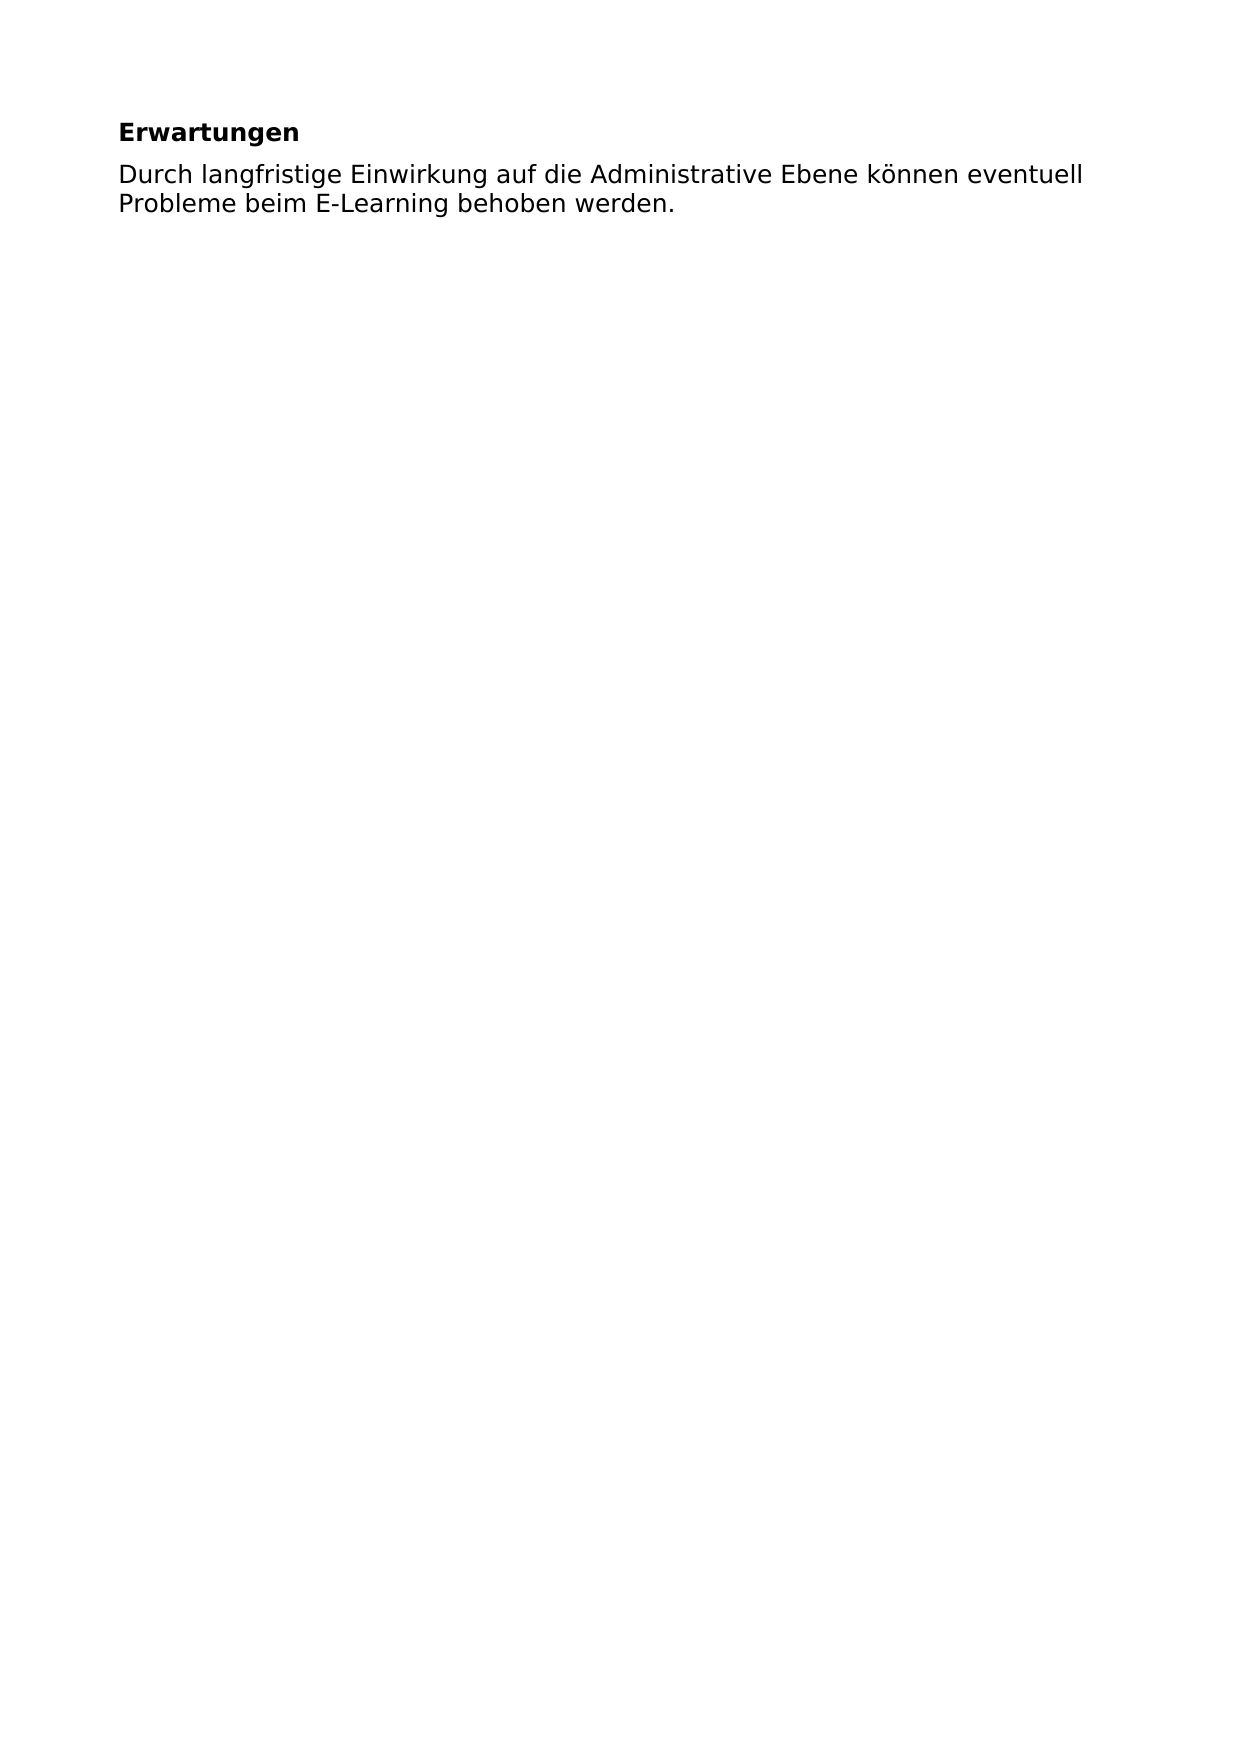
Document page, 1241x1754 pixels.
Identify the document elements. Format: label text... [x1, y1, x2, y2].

text Durch langfristige Einwirkung auf die Administrative Ebene können eventuell Probleme beim E-Learning behoben werden. [118, 160, 1122, 218]
subtitle Erwartungen [118, 118, 1122, 147]
